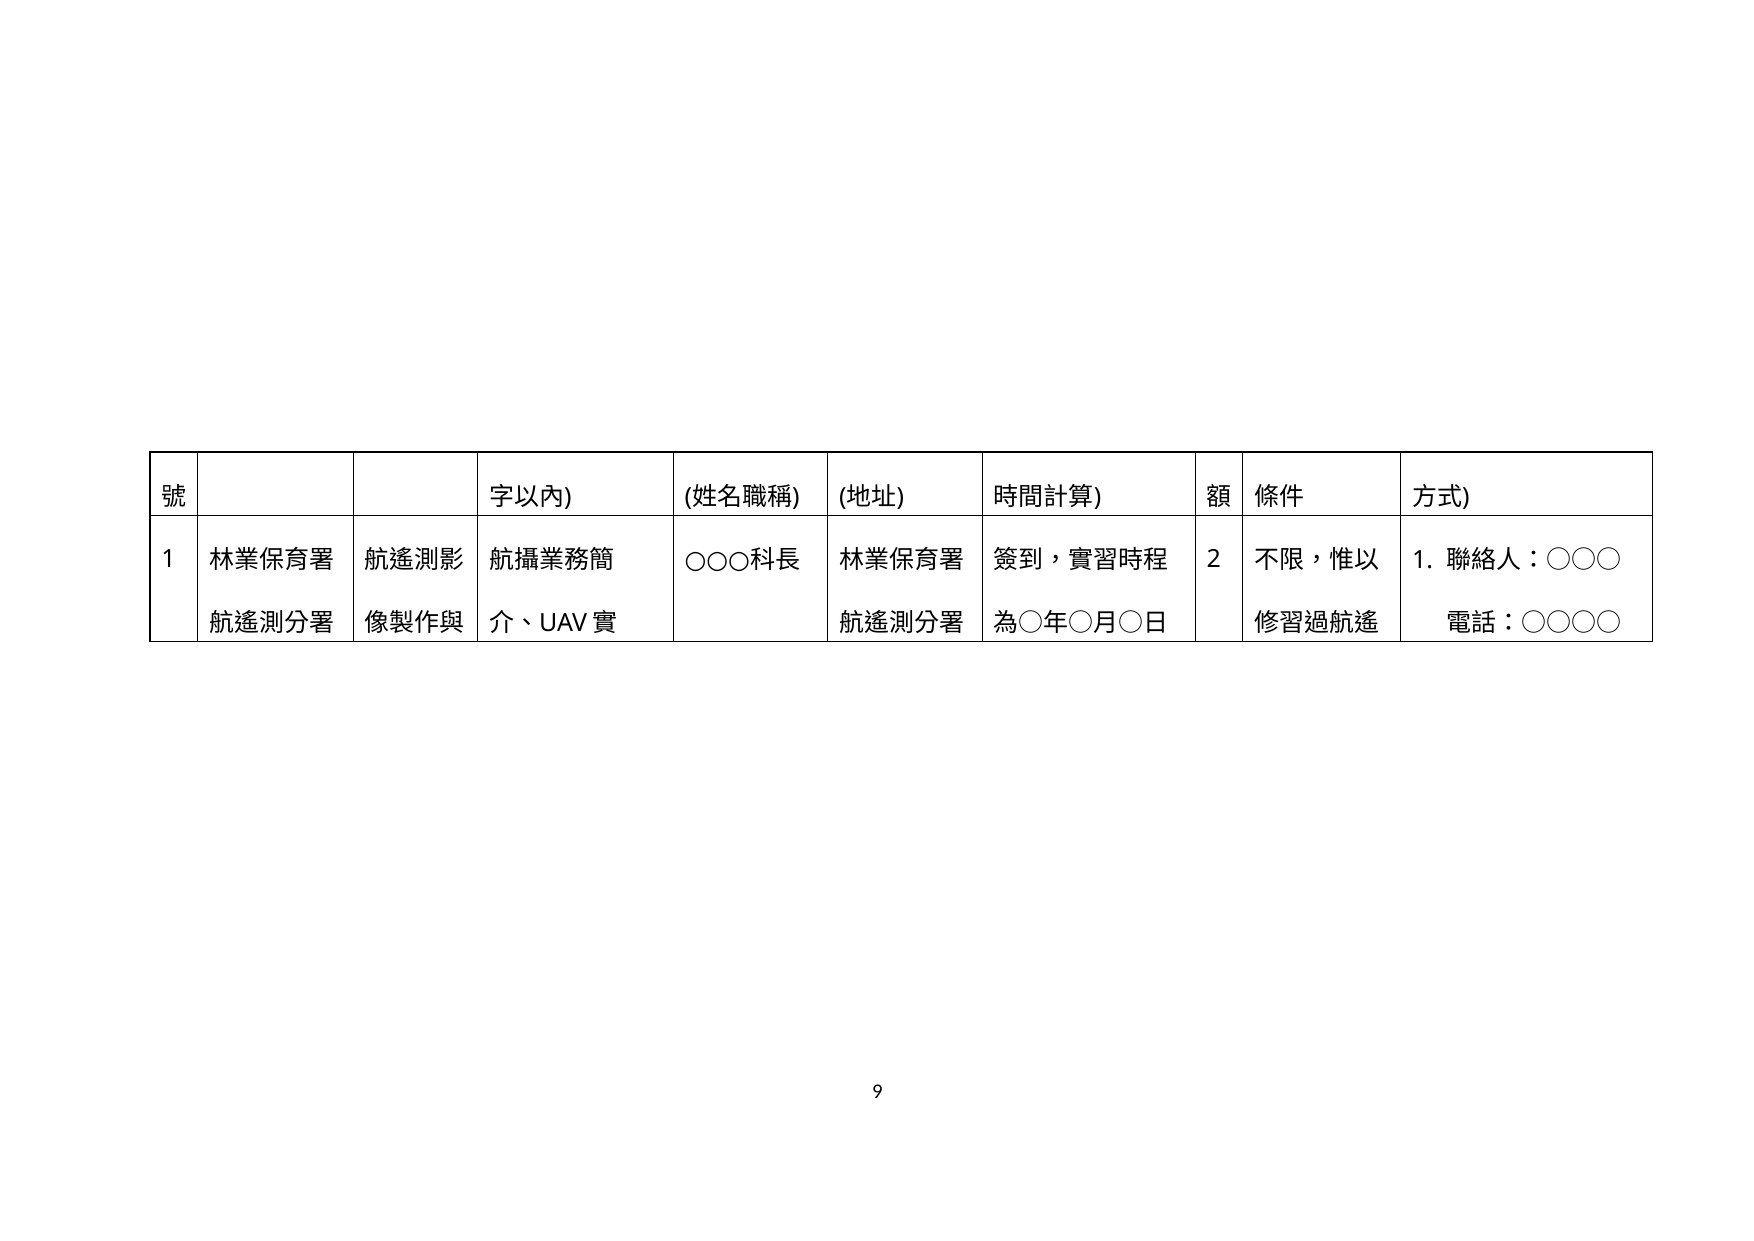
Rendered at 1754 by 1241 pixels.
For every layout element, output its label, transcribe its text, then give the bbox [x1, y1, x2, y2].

table_cell 簽到，實習時程為○年○月○日 [983, 516, 1195, 641]
table_header 時間計算) [983, 453, 1195, 515]
table_header 號 [151, 453, 197, 515]
table_cell 聯絡人：○○○ 電話：○○○○ 是否提供宿舍借用： 其他：應自備之裝備或注意事項 [1401, 516, 1652, 641]
table_cell 1 [151, 516, 197, 641]
table_cell 航遙測影像製作與 [354, 516, 477, 641]
table_header (地址) [828, 453, 982, 515]
table_cell 林業保育署航遙測分署 [828, 516, 982, 641]
table_header 字以內) [478, 453, 673, 515]
table_header (姓名職稱) [674, 453, 827, 515]
table_header [354, 453, 477, 515]
table_header 額 [1196, 453, 1242, 515]
table_cell 航攝業務簡介、UAV實 [478, 516, 673, 641]
table_header 條件 [1243, 453, 1400, 515]
table_cell ○○○科長 [674, 516, 827, 641]
table_header 方式) [1401, 453, 1652, 515]
table_cell 不限，惟以修習過航遙 [1243, 516, 1400, 641]
table_cell 2 [1196, 516, 1242, 641]
table_header [198, 453, 353, 515]
table_cell 林業保育署航遙測分署 [198, 516, 353, 641]
